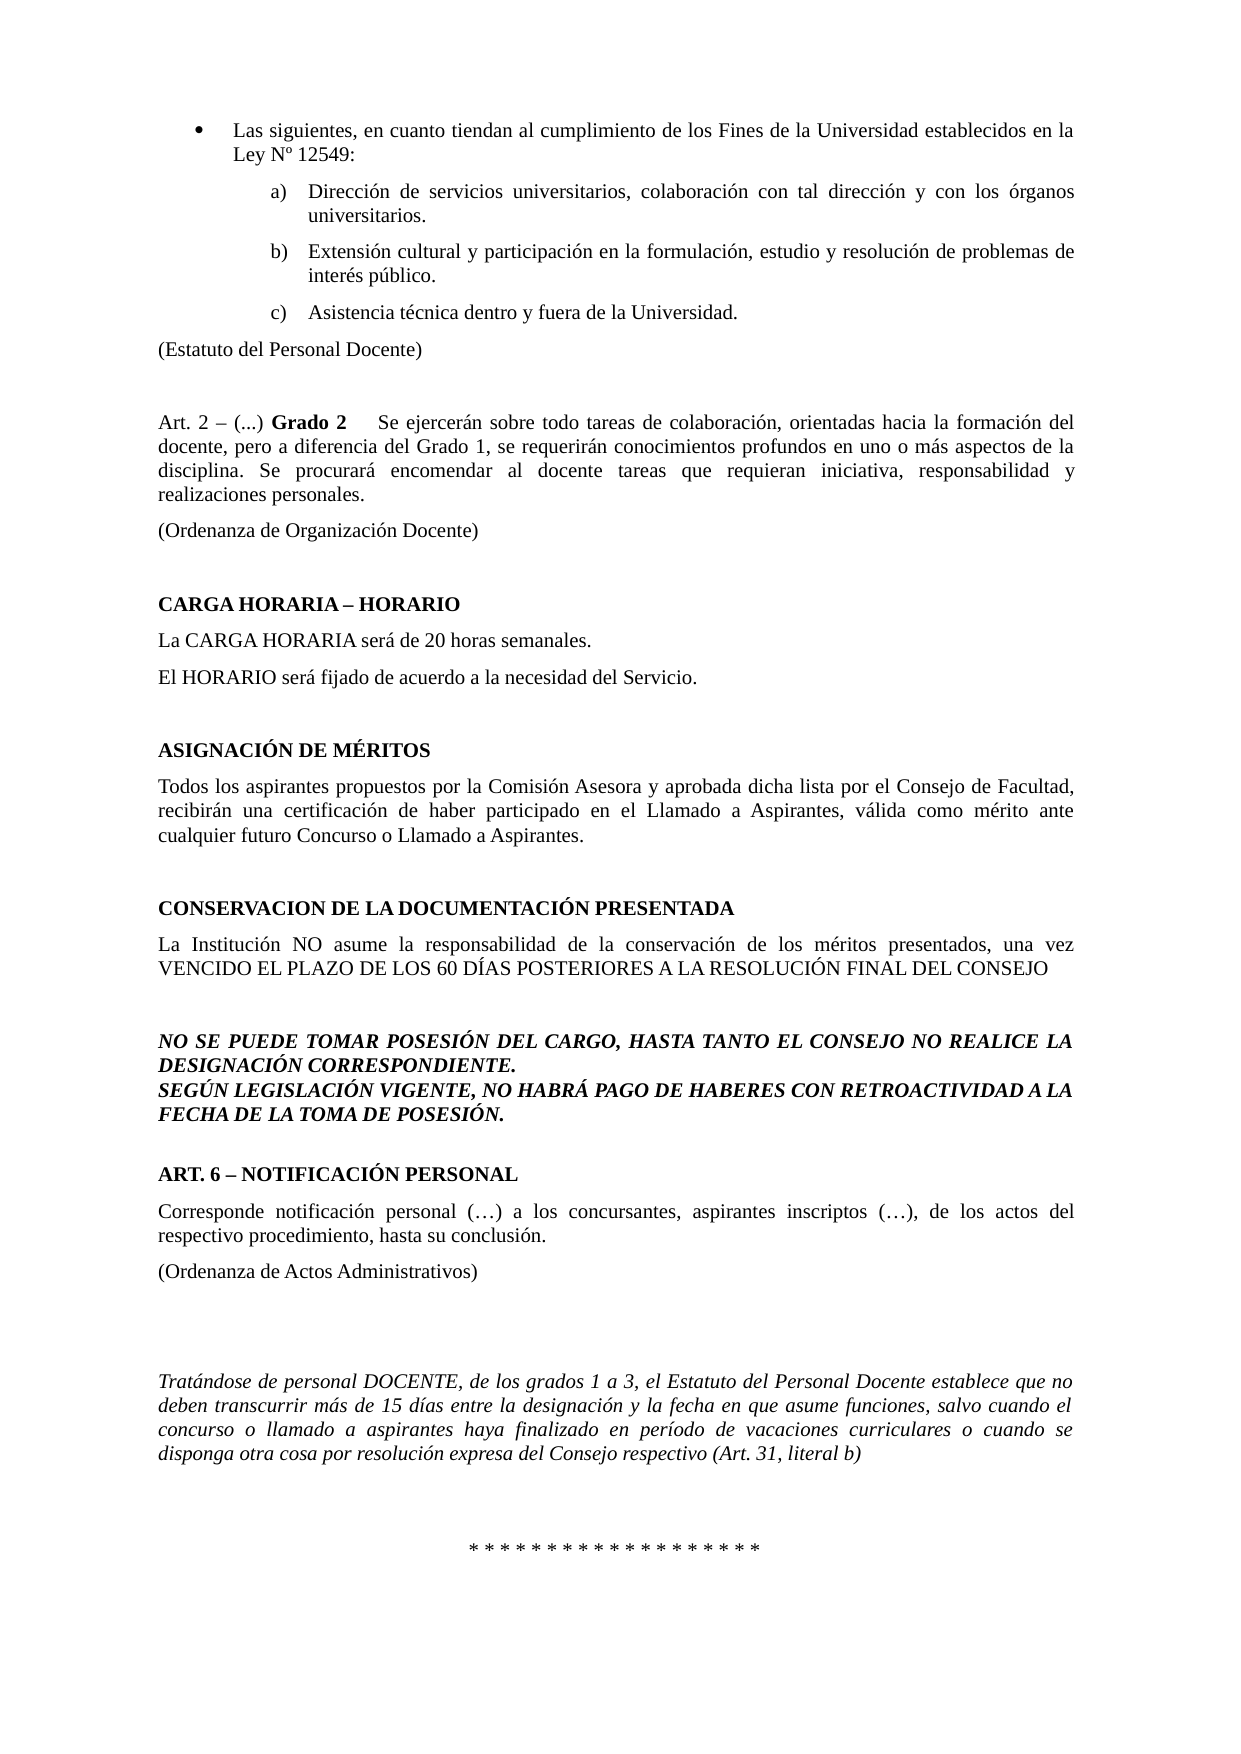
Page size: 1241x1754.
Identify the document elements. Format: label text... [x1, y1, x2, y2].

text (Estatuto del Personal Docente) [158, 337, 1076, 361]
text Art. 2 – (...) Grado 2  Se ejercerán sobre todo tareas de colaboración, orientadas hacia la formación del docente, pero a diferencia del Grado 1, se requerirán conocimientos profundos en uno o más aspectos de la disciplina. Se procurará encomendar al docente tareas que requieran iniciativa, responsabilidad y realizaciones personales. [158, 410, 1076, 506]
text Corresponde notificación personal (…) a los concursantes, aspirantes inscriptos (…), de los actos del respectivo procedimiento, hasta su conclusión. [158, 1199, 1076, 1247]
text (Ordenanza de Actos Administrativos) [158, 1259, 1076, 1283]
list Dirección de servicios universitarios, colaboración con tal dirección y con los órganos universitarios. [270, 179, 1076, 227]
text CONSERVACION DE LA DOCUMENTACIÓN PRESENTADA [158, 896, 1076, 920]
text NO SE PUEDE TOMAR POSESIÓN DEL CARGO, HASTA TANTO EL CONSEJO NO REALICE LA DESIGNACIÓN CORRESPONDIENTE. [158, 1029, 1076, 1077]
text ASIGNACIÓN DE MÉRITOS [158, 738, 1076, 762]
list Las siguientes, en cuanto tiendan al cumplimiento de los Fines de la Universidad establecidos en la Ley Nº 12549: [195, 118, 1076, 166]
list Asistencia técnica dentro y fuera de la Universidad. [270, 300, 1076, 324]
text (Ordenanza de Organización Docente) [158, 518, 1076, 542]
text SEGÚN LEGISLACIÓN VIGENTE, NO HABRÁ PAGO DE HABERES CON RETROACTIVIDAD A LA FECHA DE LA TOMA DE POSESIÓN. [158, 1077, 1076, 1126]
text La Institución NO asume la responsabilidad de la conservación de los méritos presentados, una vez VENCIDO EL PLAZO DE LOS 60 DÍAS POSTERIORES A LA RESOLUCIÓN FINAL DEL CONSEJO [158, 932, 1076, 980]
list Extensión cultural y participación en la formulación, estudio y resolución de problemas de interés público. [270, 239, 1076, 287]
text CARGA HORARIA – HORARIO [158, 592, 1076, 616]
text La CARGA HORARIA será de 20 horas semanales. [158, 628, 1076, 652]
text Tratándose de personal DOCENTE, de los grados 1 a 3, el Estatuto del Personal Docente establece que no deben transcurrir más de 15 días entre la designación y la fecha en que asume funciones, salvo cuando el concurso o llamado a aspirantes haya finalizado en período de vacaciones curriculares o cuando se disponga otra cosa por resolución expresa del Consejo respectivo (Art. 31, literal b) [158, 1369, 1076, 1465]
text El HORARIO será fijado de acuerdo a la necesidad del Servicio. [158, 665, 1076, 689]
text * * * * * * * * * * * * * * * * * * * [158, 1538, 1076, 1562]
text Todos los aspirantes propuestos por la Comisión Asesora y aprobada dicha lista por el Consejo de Facultad, recibirán una certificación de haber participado en el Llamado a Aspirantes, válida como mérito ante cualquier futuro Concurso o Llamado a Aspirantes. [158, 774, 1076, 847]
text ART. 6 – NOTIFICACIÓN PERSONAL [158, 1162, 1076, 1186]
